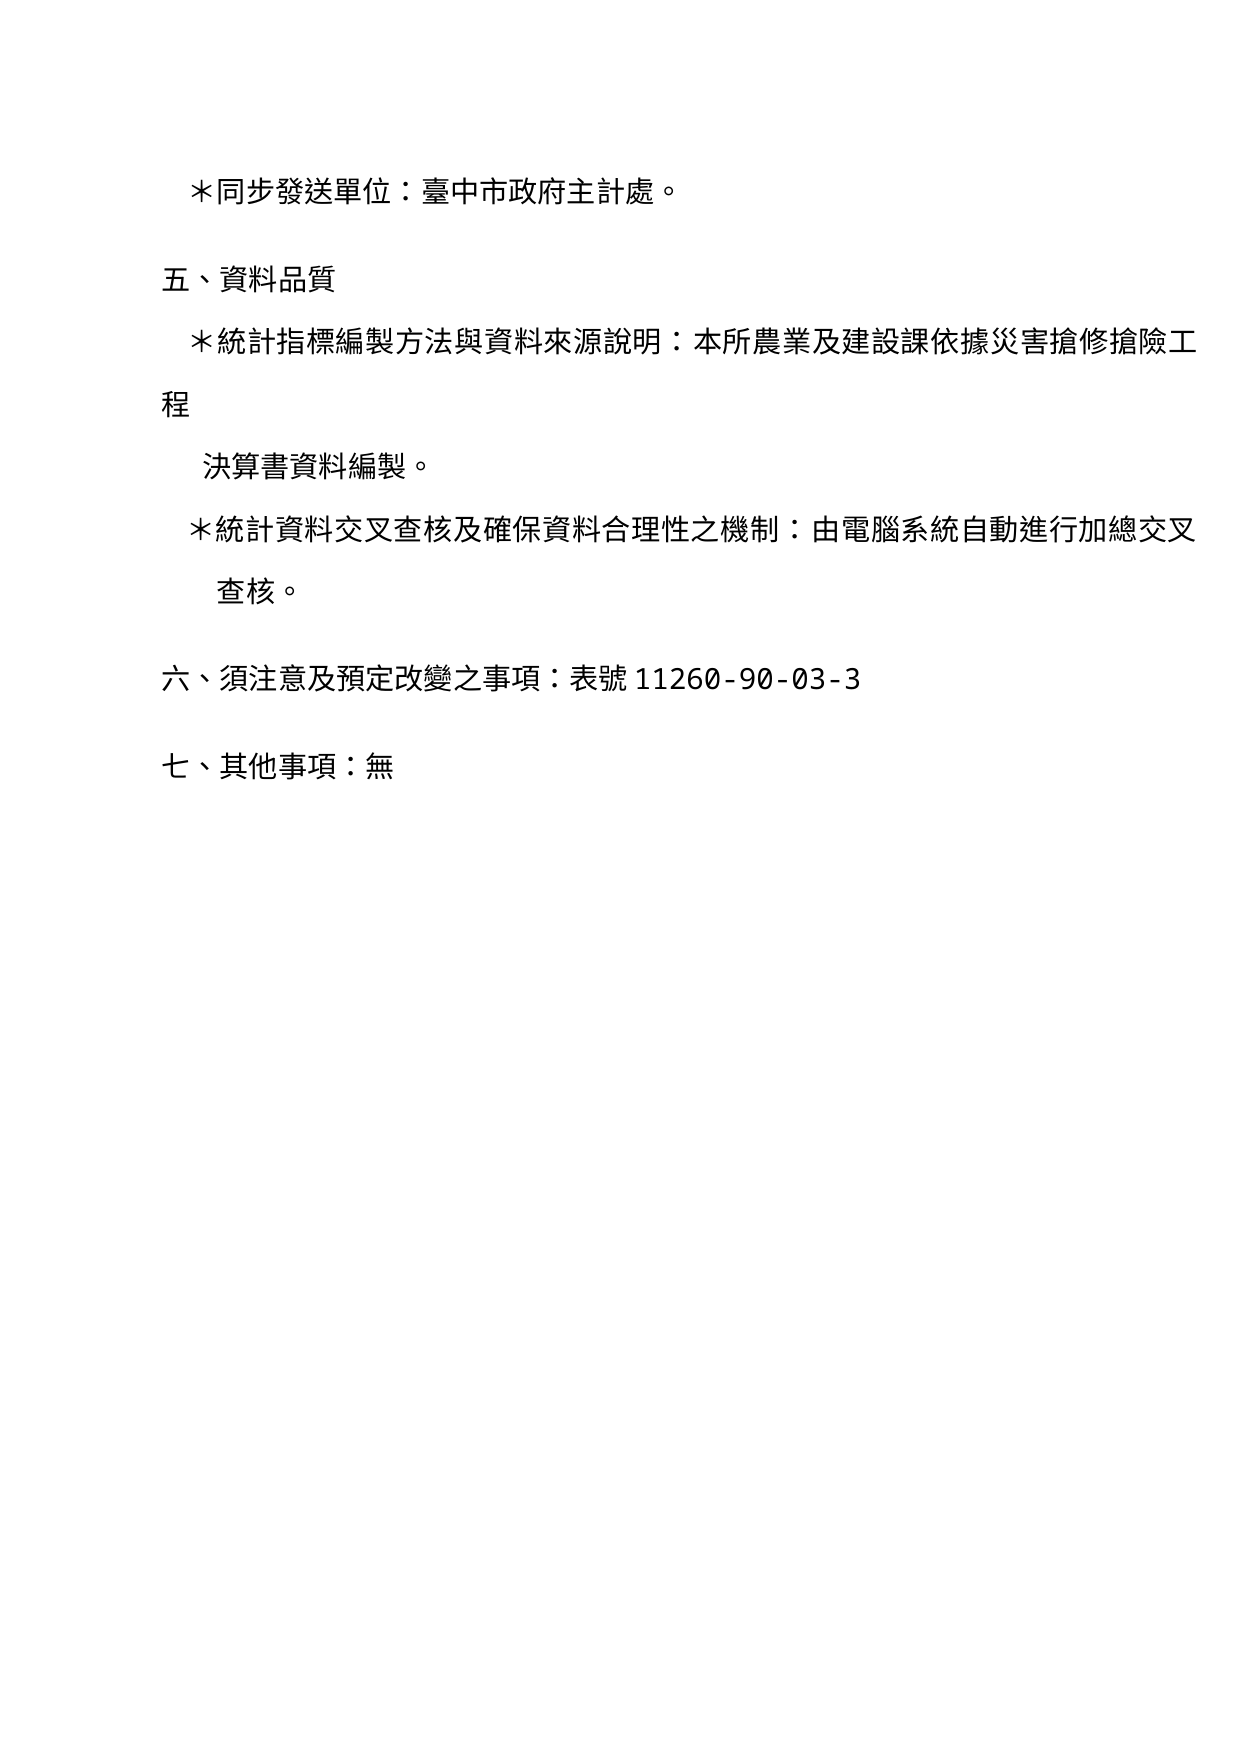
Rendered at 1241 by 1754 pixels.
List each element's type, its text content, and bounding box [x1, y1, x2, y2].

table_header ＊同步發送單位：臺中市政府主計處。 五、資料品質 ＊統計指標編製方法與資料來源說明：本所農業及建設課依據災害搶修搶險工程 決算書資料編製。 ＊統計資料交叉查核及確保資料合理性之機制：由電腦系統自動進行加總交叉查核。 六、須注意及預定改變之事項：表號11260-90-03-3 七、其他事項：無 [150, 148, 1209, 786]
